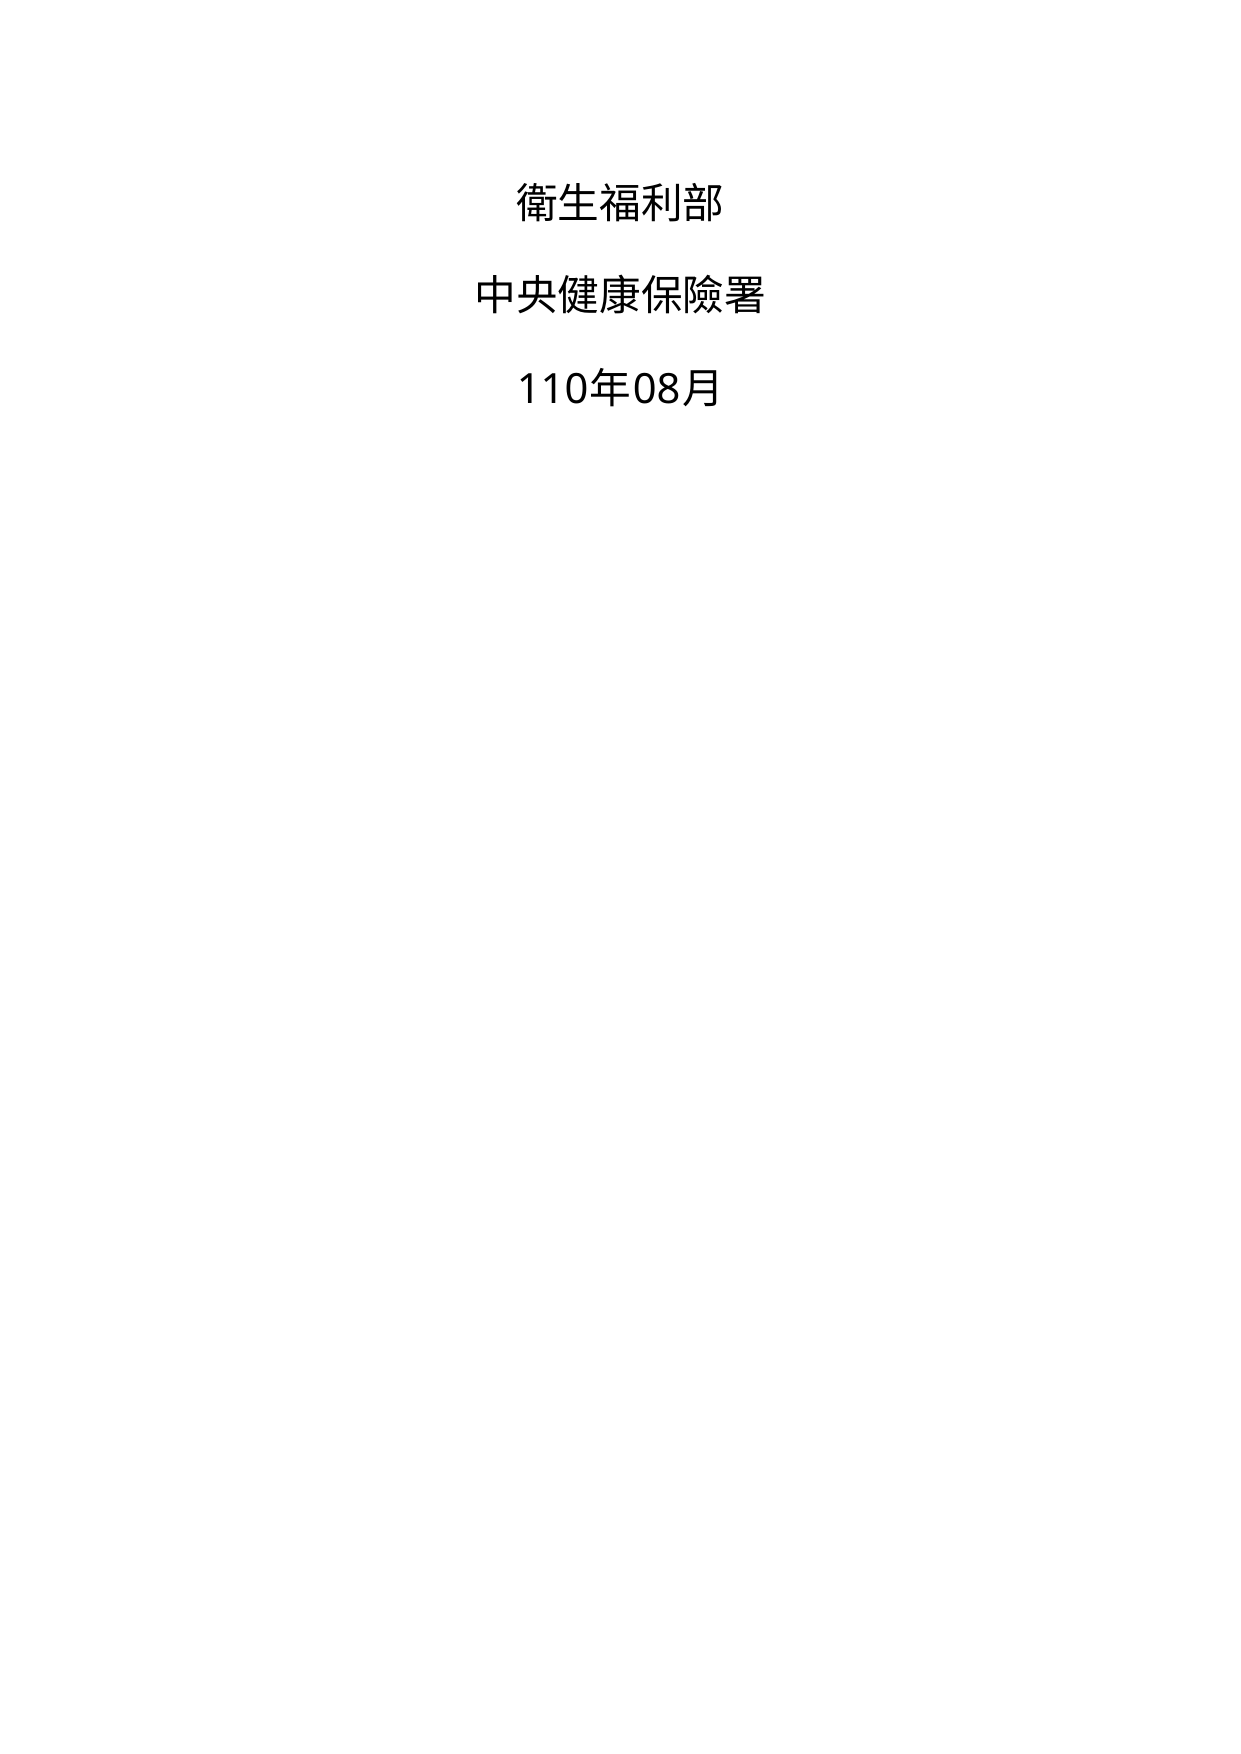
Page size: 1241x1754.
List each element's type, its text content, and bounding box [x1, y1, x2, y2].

text 110年08月 [89, 343, 1151, 406]
text 衛生福利部 [89, 158, 1151, 221]
text 中央健康保險署 [89, 251, 1151, 313]
